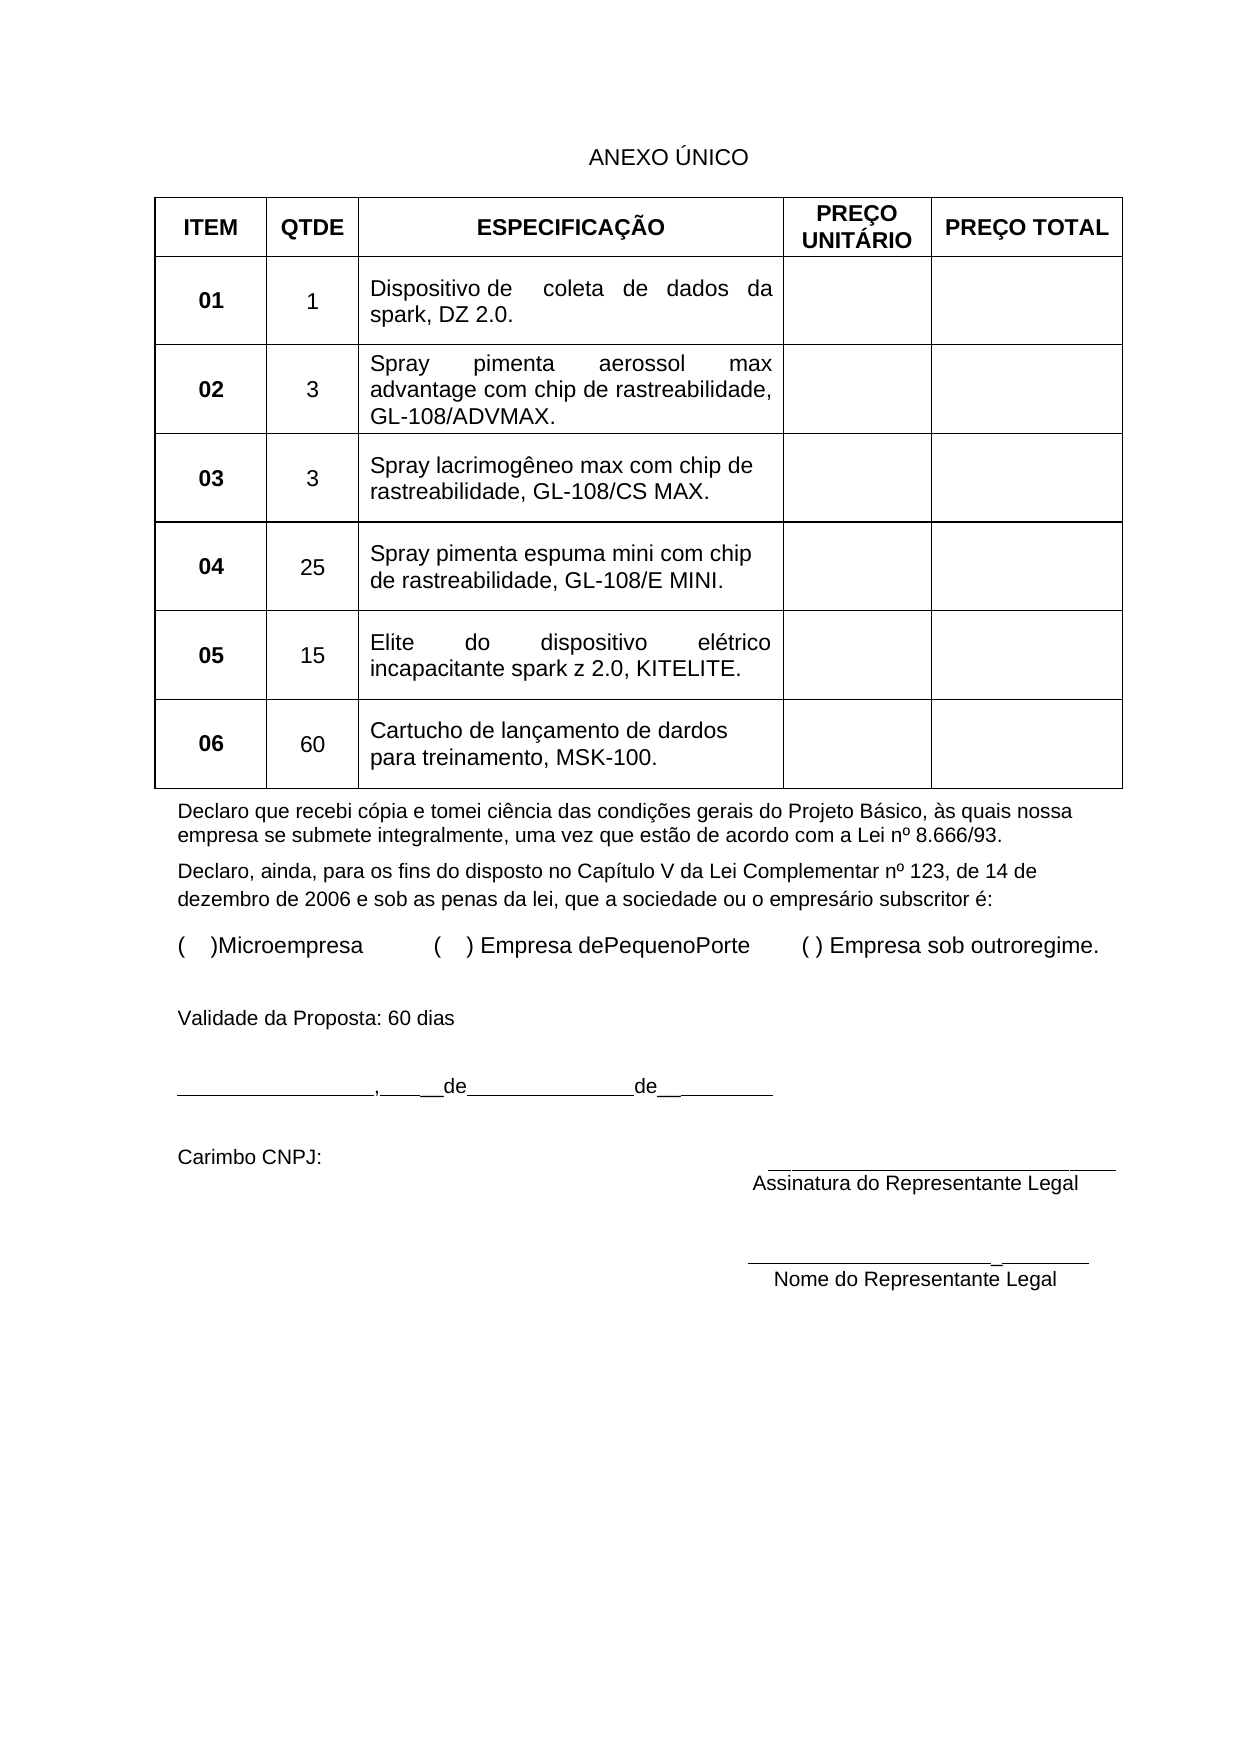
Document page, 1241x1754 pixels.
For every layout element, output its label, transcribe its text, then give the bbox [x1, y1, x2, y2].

table_cell 1 [267, 257, 358, 344]
text _ Nome do Representante Legal [747, 1242, 1089, 1290]
table_cell Elite do dispositivo elétrico incapacitante spark z 2.0, KITELITE. [359, 611, 783, 699]
table_header PREÇO UNITÁRIO [784, 198, 931, 256]
table_cell 3 [267, 434, 358, 521]
table_cell [932, 700, 1122, 787]
text , __de de__ [177, 1074, 1240, 1098]
table_cell 05 [156, 611, 266, 699]
table_cell [932, 523, 1122, 610]
table_cell [784, 611, 931, 699]
text ANEXO ÚNICO [487, 144, 851, 170]
table_cell Cartucho de lançamento de dardos para treinamento, MSK-100. [359, 700, 783, 787]
table_cell [932, 345, 1122, 433]
table_cell [932, 434, 1122, 521]
table_cell 03 [156, 434, 266, 521]
table_cell [932, 257, 1122, 344]
table_cell Spray pimenta espuma mini com chip de rastreabilidade, GL-108/E MINI. [359, 523, 783, 610]
table_cell Spray pimenta aerossol max advantage com chip de rastreabilidade, GL-108/ADVMAX. [359, 345, 783, 433]
table_cell [784, 257, 931, 344]
table_cell 06 [156, 700, 266, 787]
text Validade da Proposta: 60 dias [177, 1005, 1240, 1029]
table_header PREÇO TOTAL [932, 198, 1122, 256]
table_cell 3 [267, 345, 358, 433]
table_cell coleta [533, 257, 613, 344]
table_header QTDE [267, 198, 358, 256]
table_cell [784, 523, 931, 610]
table_cell Spray lacrimogêneo max com chip de rastreabilidade, GL-108/CS MAX. [359, 434, 783, 521]
table_cell dados [657, 257, 737, 344]
table_cell [784, 434, 931, 521]
text Declaro que recebi cópia e tomei ciência das condições gerais do Projeto Básico, às quais nossa empresa se submete integralmente, uma vez que estão de acordo com a Lei nº 8.666/93. [177, 799, 1112, 847]
table_cell da [738, 257, 783, 344]
text Declaro, ainda, para os fins do disposto no Capítulo V da Lei Complementar nº 123, de 14 de dezembro de 2006 e sob as penas da lei, que a sociedade ou o empresário subscritor é: [177, 859, 1112, 910]
table_cell de [613, 257, 657, 344]
table_cell [932, 611, 1122, 699]
text Assinatura do Representante Legal [752, 1171, 1240, 1195]
table_cell 15 [267, 611, 358, 699]
table_header ITEM [156, 198, 266, 256]
table_cell [784, 345, 931, 433]
text Carimbo CNPJ: [177, 1145, 1240, 1169]
table_cell 01 [156, 257, 266, 344]
text ( )Microempresa ( ) Empresa dePequenoPorte ( ) Empresa sob outroregime. [177, 932, 1240, 958]
table_cell Dispositivo de spark, DZ 2.0. [359, 257, 533, 344]
table_cell 02 [156, 345, 266, 433]
table_cell 60 [267, 700, 358, 787]
table_cell 25 [267, 523, 358, 610]
table_cell 04 [156, 523, 266, 610]
table_cell [784, 700, 931, 787]
table_header ESPECIFICAÇÃO [359, 198, 783, 256]
